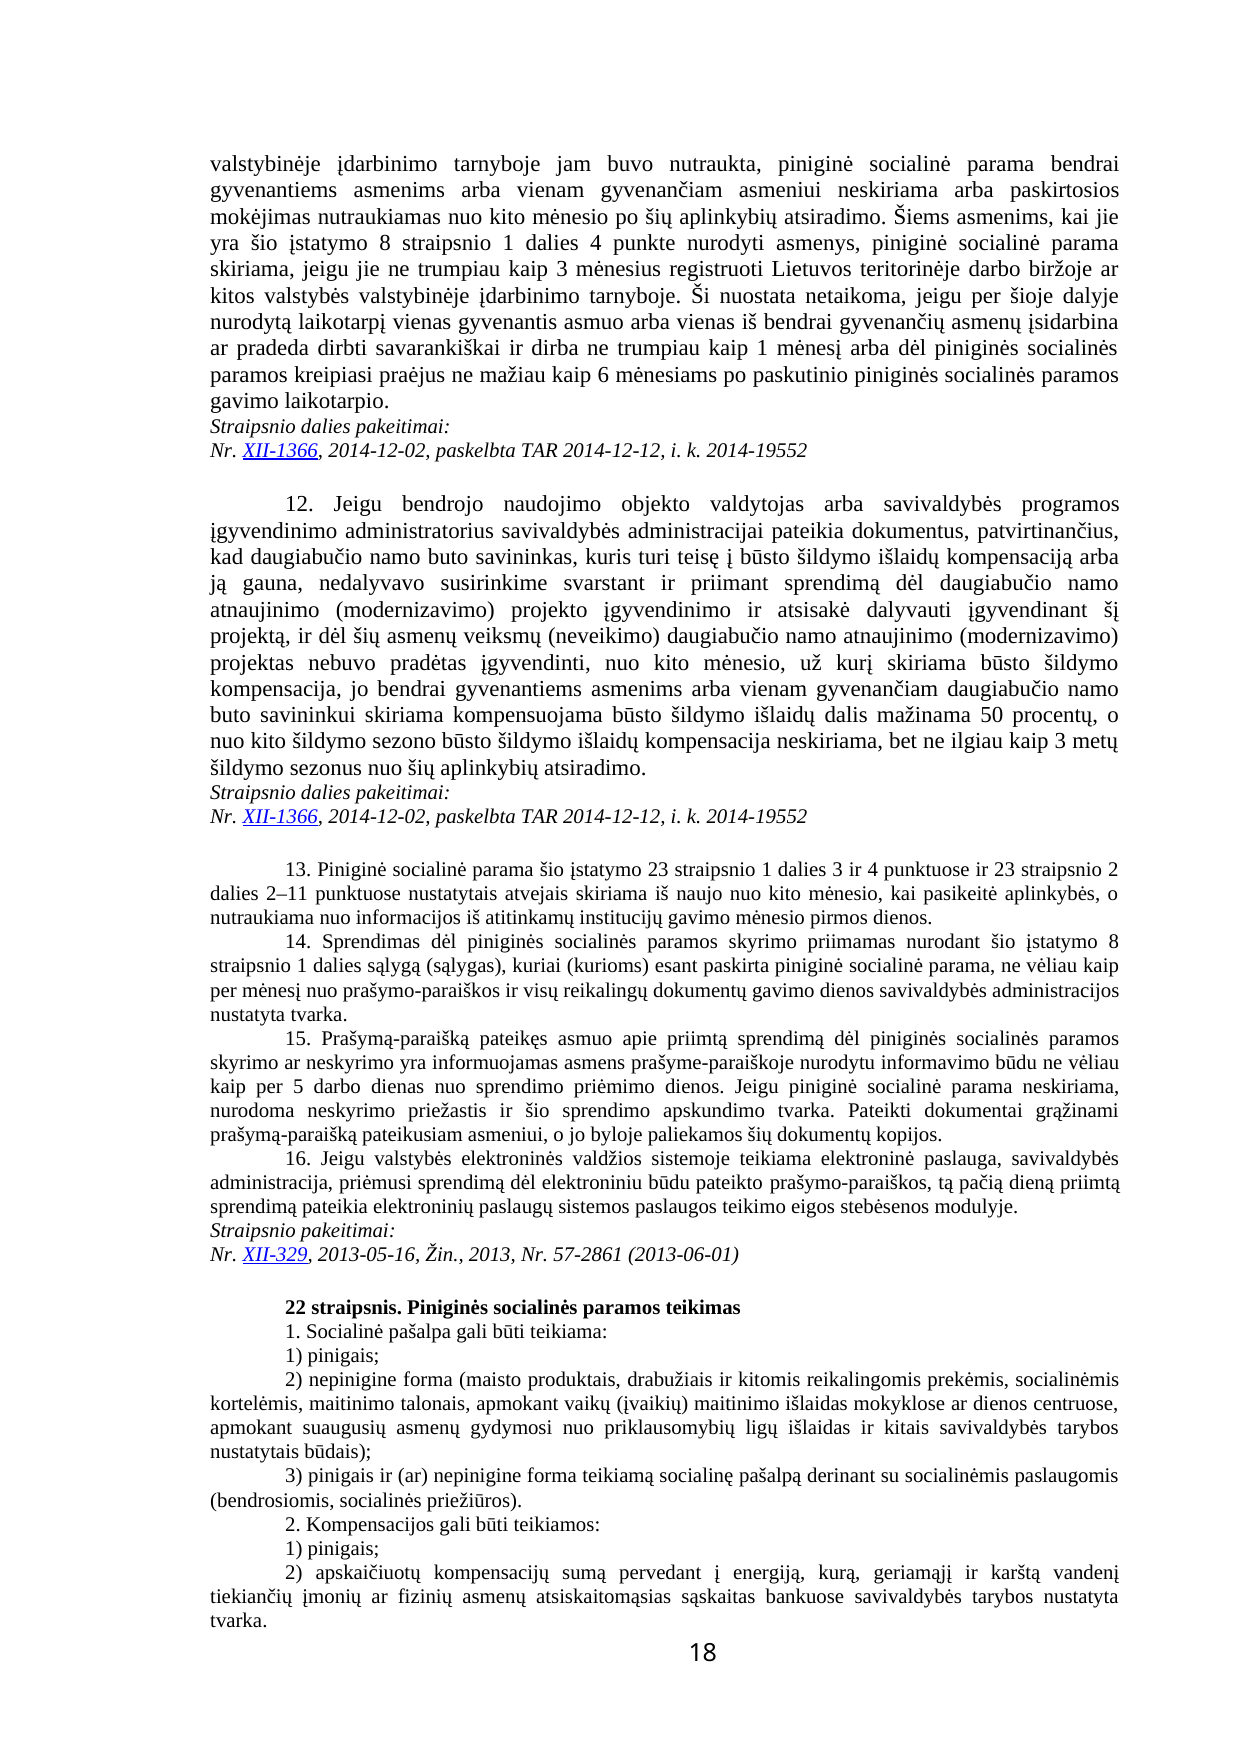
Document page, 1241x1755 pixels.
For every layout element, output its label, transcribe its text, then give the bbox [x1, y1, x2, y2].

text 2. Kompensacijos gali būti teikiamos: [210, 1512, 1120, 1536]
text 22 straipsnis. Piniginės socialinės paramos teikimas [210, 1295, 1120, 1319]
text 15. Prašymą-paraišką pateikęs asmuo apie priimtą sprendimą dėl piniginės socialinės paramos skyrimo ar neskyrimo yra informuojamas asmens prašyme-paraiškoje nurodytu informavimo būdu ne vėliau kaip per 5 darbo dienas nuo sprendimo priėmimo dienos. Jeigu piniginė socialinė parama neskiriama, nurodoma neskyrimo priežastis ir šio sprendimo apskundimo tvarka. Pateikti dokumentai grąžinami prašymą-paraišką pateikusiam asmeniui, o jo byloje paliekamos šių dokumentų kopijos. [210, 1026, 1120, 1146]
text 13. Piniginė socialinė parama šio įstatymo 23 straipsnio 1 dalies 3 ir 4 punktuose ir 23 straipsnio 2 dalies 2–11 punktuose nustatytais atvejais skiriama iš naujo nuo kito mėnesio, kai pasikeitė aplinkybės, o nutraukiama nuo informacijos iš atitinkamų institucijų gavimo mėnesio pirmos dienos. [210, 857, 1120, 929]
text 1) pinigais; [210, 1343, 1120, 1367]
text Nr. XII-329, 2013-05-16, Žin., 2013, Nr. 57-2861 (2013-06-01) [210, 1242, 1120, 1266]
text Nr. XII-1366, 2014-12-02, paskelbta TAR 2014-12-12, i. k. 2014-19552 [210, 438, 1120, 462]
text 2) apskaičiuotų kompensacijų sumą pervedant į energiją, kurą, geriamąjį ir karštą vandenį tiekiančių įmonių ar fizinių asmenų atsiskaitomąsias sąskaitas bankuose savivaldybės tarybos nustatyta tvarka. [210, 1560, 1120, 1632]
text 1) pinigais; [210, 1536, 1120, 1560]
text Straipsnio dalies pakeitimai: [210, 413, 1120, 438]
text 1. Socialinė pašalpa gali būti teikiama: [210, 1319, 1120, 1343]
text 2) nepinigine forma (maisto produktais, drabužiais ir kitomis reikalingomis prekėmis, socialinėmis kortelėmis, maitinimo talonais, apmokant vaikų (įvaikių) maitinimo išlaidas mokyklose ar dienos centruose, apmokant suaugusių asmenų gydymosi nuo priklausomybių ligų išlaidas ir kitais savivaldybės tarybos nustatytais būdais); [210, 1367, 1120, 1463]
text 3) pinigais ir (ar) nepinigine forma teikiamą socialinę pašalpą derinant su socialinėmis paslaugomis (bendrosiomis, socialinės priežiūros). [210, 1463, 1120, 1512]
text Nr. XII-1366, 2014-12-02, paskelbta TAR 2014-12-12, i. k. 2014-19552 [210, 804, 1120, 828]
text Straipsnio dalies pakeitimai: [210, 780, 1120, 804]
text 14. Sprendimas dėl piniginės socialinės paramos skyrimo priimamas nurodant šio įstatymo 8 straipsnio 1 dalies sąlygą (sąlygas), kuriai (kurioms) esant paskirta piniginė socialinė parama, ne vėliau kaip per mėnesį nuo prašymo-paraiškos ir visų reikalingų dokumentų gavimo dienos savivaldybės administracijos nustatyta tvarka. [210, 929, 1120, 1026]
text 16. Jeigu valstybės elektroninės valdžios sistemoje teikiama elektroninė paslauga, savivaldybės administracija, priėmusi sprendimą dėl elektroniniu būdu pateikto prašymo-paraiškos, tą pačią dieną priimtą sprendimą pateikia elektroninių paslaugų sistemos paslaugos teikimo eigos stebėsenos modulyje. [210, 1146, 1120, 1218]
text valstybinėje įdarbinimo tarnyboje jam buvo nutraukta, piniginė socialinė parama bendrai gyvenantiems asmenims arba vienam gyvenančiam asmeniui neskiriama arba paskirtosios mokėjimas nutraukiamas nuo kito mėnesio po šių aplinkybių atsiradimo. Šiems asmenims, kai jie yra šio įstatymo 8 straipsnio 1 dalies 4 punkte nurodyti asmenys, piniginė socialinė parama skiriama, jeigu jie ne trumpiau kaip 3 mėnesius registruoti Lietuvos teritorinėje darbo biržoje ar kitos valstybės valstybinėje įdarbinimo tarnyboje. Ši nuostata netaikoma, jeigu per šioje dalyje nurodytą laikotarpį vienas gyvenantis asmuo arba vienas iš bendrai gyvenančių asmenų įsidarbina ar pradeda dirbti savarankiškai ir dirba ne trumpiau kaip 1 mėnesį arba dėl piniginės socialinės paramos kreipiasi praėjus ne mažiau kaip 6 mėnesiams po paskutinio piniginės socialinės paramos gavimo laikotarpio. [210, 150, 1120, 413]
text 12. Jeigu bendrojo naudojimo objekto valdytojas arba savivaldybės programos įgyvendinimo administratorius savivaldybės administracijai pateikia dokumentus, patvirtinančius, kad daugiabučio namo buto savininkas, kuris turi teisę į būsto šildymo išlaidų kompensaciją arba ją gauna, nedalyvavo susirinkime svarstant ir priimant sprendimą dėl daugiabučio namo atnaujinimo (modernizavimo) projekto įgyvendinimo ir atsisakė dalyvauti įgyvendinant šį projektą, ir dėl šių asmenų veiksmų (neveikimo) daugiabučio namo atnaujinimo (modernizavimo) projektas nebuvo pradėtas įgyvendinti, nuo kito mėnesio, už kurį skiriama būsto šildymo kompensacija, jo bendrai gyvenantiems asmenims arba vienam gyvenančiam daugiabučio namo buto savininkui skiriama kompensuojama būsto šildymo išlaidų dalis mažinama 50 procentų, o nuo kito šildymo sezono būsto šildymo išlaidų kompensacija neskiriama, bet ne ilgiau kaip 3 metų šildymo sezonus nuo šių aplinkybių atsiradimo. [210, 490, 1120, 780]
text Straipsnio pakeitimai: [210, 1218, 1120, 1242]
